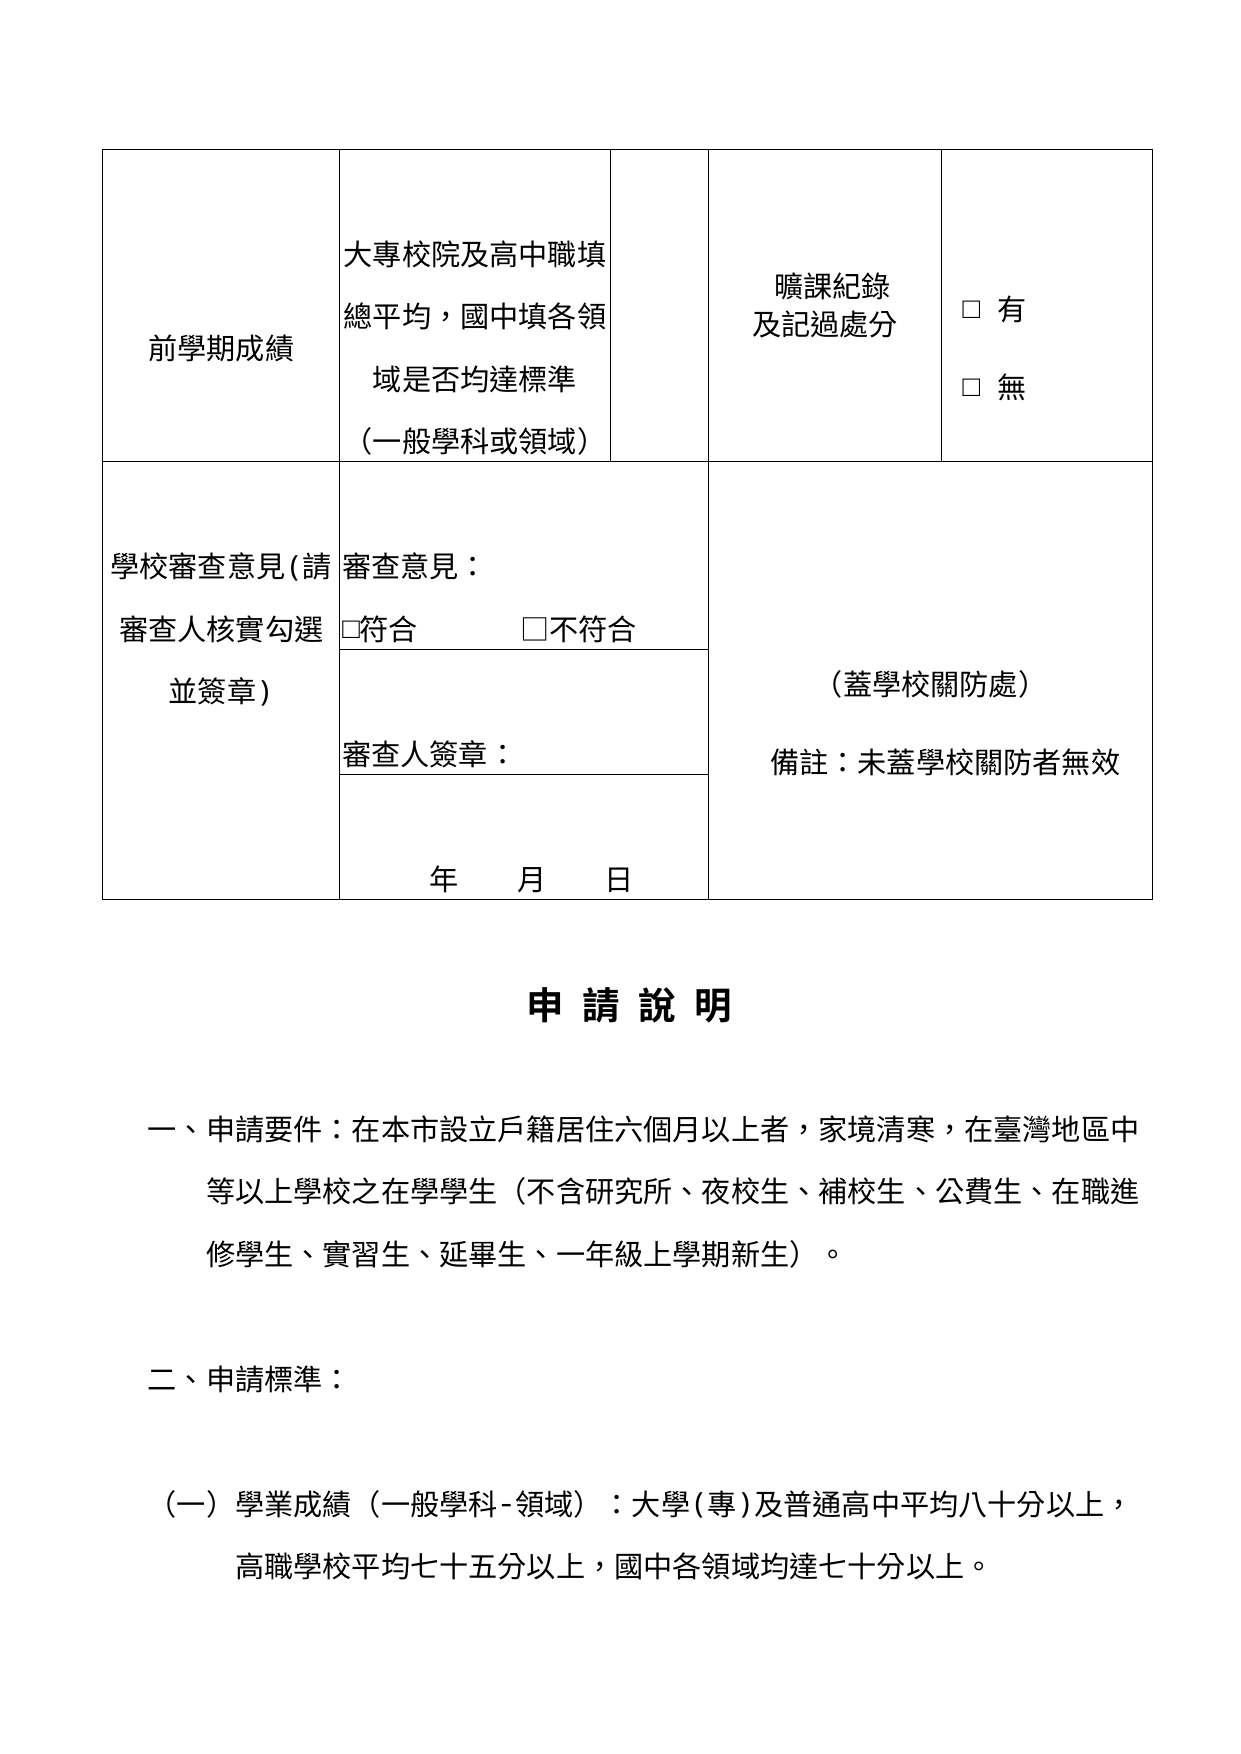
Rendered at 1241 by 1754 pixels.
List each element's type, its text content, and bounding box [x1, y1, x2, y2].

text 二、申請標準： [147, 1336, 1140, 1398]
table_cell （蓋學校關防處） 備註：未蓋學校關防者無效 [709, 462, 1152, 898]
table_cell 審查人簽章： [340, 650, 708, 773]
table_cell 審查意見： □符合 □不符合 [340, 462, 708, 648]
text 申 請 說 明 [118, 961, 1140, 1023]
table_cell 曠課紀錄 及記過處分 [709, 150, 941, 461]
table_cell 年 月 日 [340, 775, 708, 898]
table_cell □ 有 □ 無 [942, 150, 1152, 461]
table_cell 學校審查意見(請審查人核實勾選並簽章) [103, 462, 339, 898]
table_cell 前學期成績 [103, 150, 339, 461]
text （一）學業成績（一般學科-領域）：大學(專)及普通高中平均八十分以上，高職學校平均七十五分以上，國中各領域均達七十分以上。 [147, 1461, 1140, 1586]
table_cell 大專校院及高中職填總平均，國中填各領域是否均達標準 （一般學科或領域） [340, 150, 610, 461]
text 一、申請要件：在本市設立戶籍居住六個月以上者，家境清寒，在臺灣地區中等以上學校之在學學生（不含研究所、夜校生、補校生、公費生、在職進修學生、實習生、延畢生、一年級上學期新生）。 [147, 1086, 1140, 1273]
table_cell [611, 150, 708, 461]
